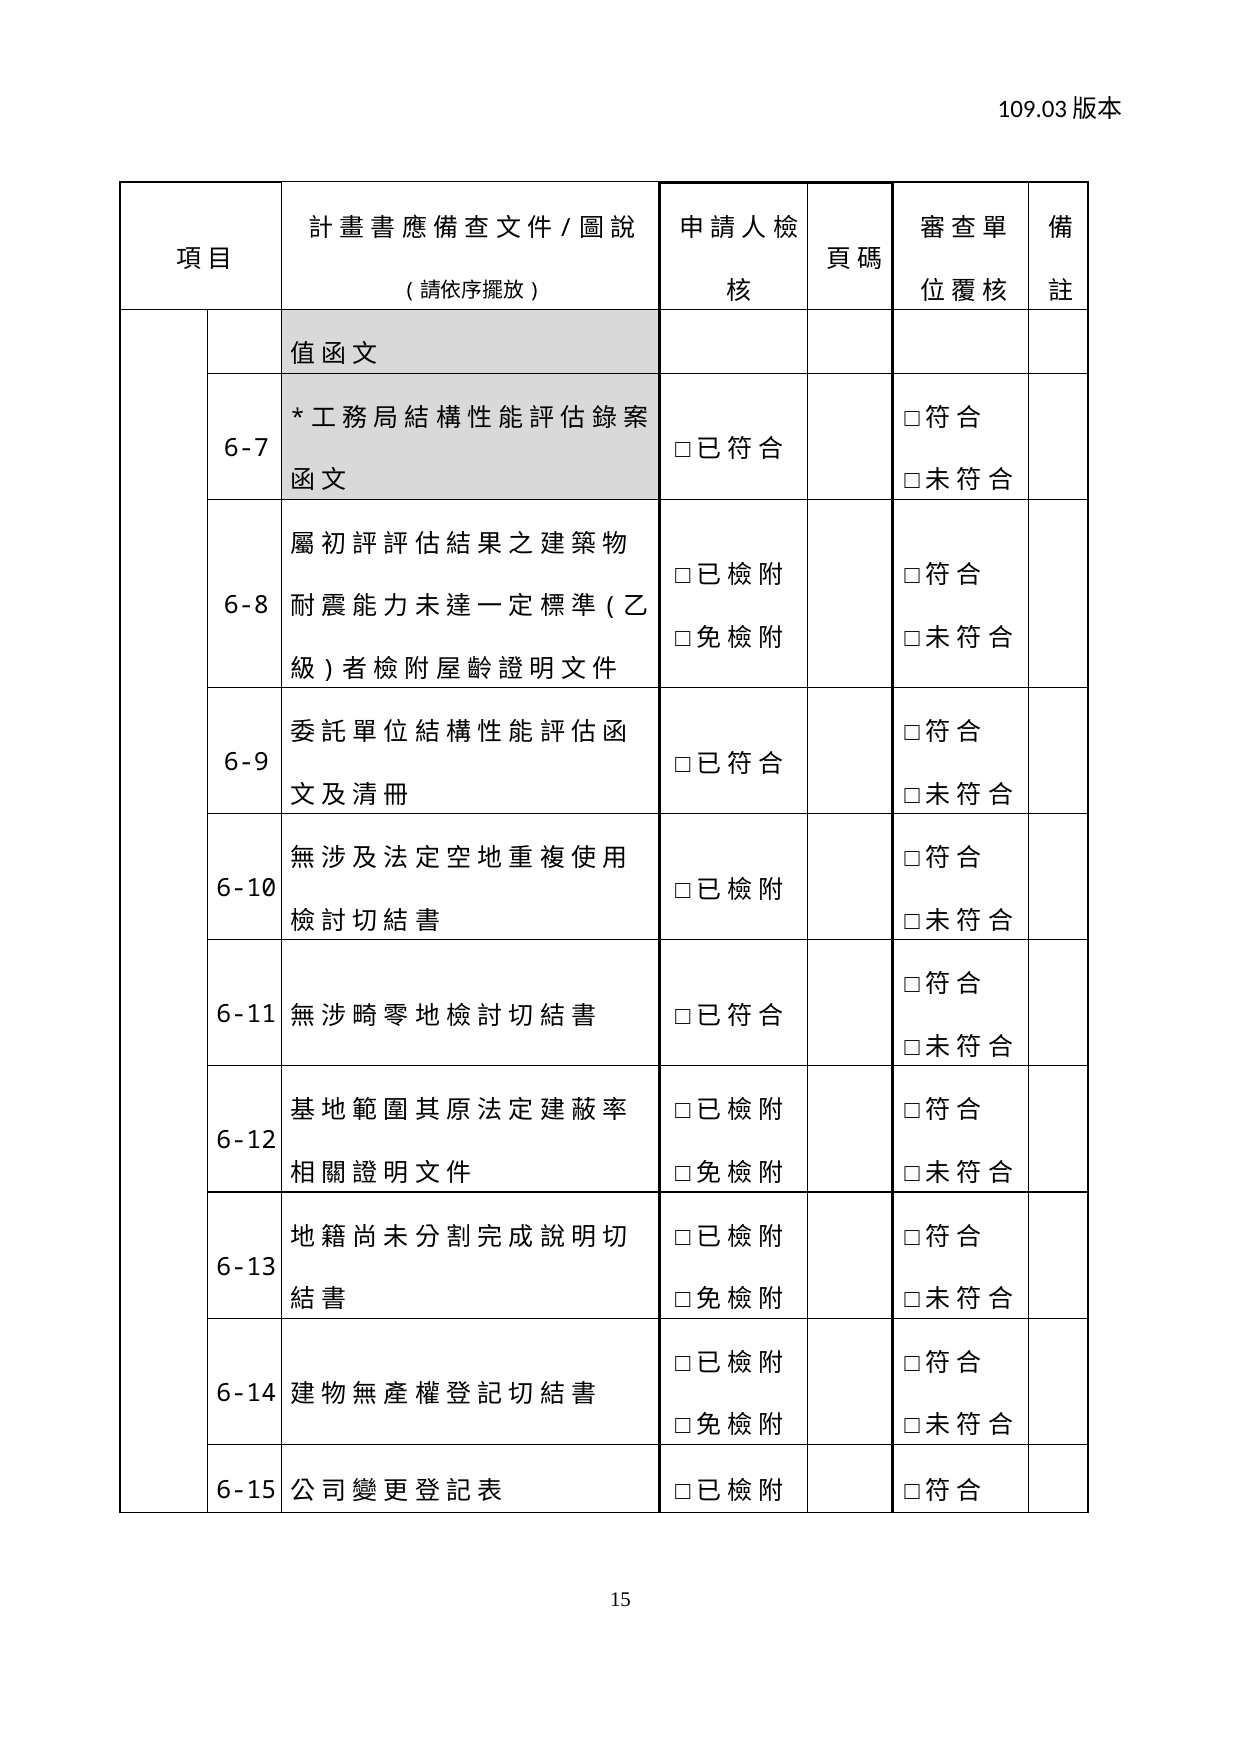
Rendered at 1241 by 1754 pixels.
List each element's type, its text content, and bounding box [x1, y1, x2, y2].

table_cell [1029, 688, 1087, 813]
table_cell □符合 □未符合 [894, 500, 1028, 687]
table_cell □符合 □未符合 [894, 814, 1028, 939]
table_cell [808, 500, 891, 687]
table_cell 地籍尚未分割完成說明切結書 [282, 1193, 658, 1317]
table_cell [121, 310, 207, 1512]
table_cell [808, 1193, 891, 1317]
table_cell □符合 □未符合 [894, 374, 1028, 499]
table_cell [808, 310, 891, 373]
table_cell 建物無產權登記切結書 [282, 1319, 658, 1443]
table_cell [808, 1066, 891, 1191]
table_cell 公司變更登記表 [282, 1445, 658, 1512]
table_cell □已符合 [661, 374, 807, 499]
table_cell [1029, 814, 1087, 939]
table_cell □已檢附 □免檢附 [661, 500, 807, 687]
table_cell [208, 310, 281, 373]
table_cell [808, 688, 891, 813]
table_cell [1029, 1319, 1087, 1443]
table_header 項目 [121, 183, 281, 309]
table_cell [808, 1319, 891, 1443]
table_header 備註 [1029, 183, 1087, 309]
table_cell [661, 310, 807, 373]
table_cell 基地範圍其原法定建蔽率相關證明文件 [282, 1066, 658, 1191]
table_cell [1029, 374, 1087, 499]
table_cell 6-9 [208, 688, 281, 813]
table_cell [1029, 500, 1087, 687]
table_cell □已檢附 □免檢附 [661, 1066, 807, 1191]
table_cell [894, 310, 1028, 373]
table_header 頁碼 [808, 184, 891, 309]
table_cell [1029, 940, 1087, 1065]
table_cell 委託單位結構性能評估函文及清冊 [282, 688, 658, 813]
table_header 審查單位覆核 [894, 183, 1028, 309]
table_cell □已檢附 [661, 1445, 807, 1512]
table_cell □符合 □未符合 [894, 1193, 1028, 1317]
table_cell 6-11 [208, 940, 281, 1065]
table_cell 6-7 [208, 374, 281, 499]
table_cell □已檢附 □免檢附 [661, 1319, 807, 1443]
table_cell [808, 814, 891, 939]
table_cell [808, 1445, 891, 1512]
table_cell [1029, 1445, 1087, 1512]
table_cell [808, 374, 891, 499]
table_cell 6-15 [208, 1445, 281, 1512]
table_cell [808, 940, 891, 1065]
table_cell [1029, 310, 1087, 373]
table_cell □已符合 [661, 688, 807, 813]
table_cell 6-8 [208, 500, 281, 687]
table_cell □符合 □未符合 [894, 1066, 1028, 1191]
table_cell 無涉畸零地檢討切結書 [282, 940, 658, 1065]
table_cell 6-12 [208, 1066, 281, 1191]
table_cell 無涉及法定空地重複使用檢討切結書 [282, 814, 658, 939]
table_cell 6-13 [208, 1193, 281, 1317]
table_cell □已符合 [661, 940, 807, 1065]
table_cell 6-10 [208, 814, 281, 939]
table_cell [1029, 1193, 1087, 1317]
table_cell □已檢附 [661, 814, 807, 939]
table_cell 屬初評評估結果之建築物耐震能力未達一定標準(乙級)者檢附屋齡證明文件 [282, 500, 658, 687]
table_cell 值函文 [282, 310, 658, 373]
table_cell [1029, 1066, 1087, 1191]
table_cell □符合 [894, 1445, 1028, 1512]
table_cell □已檢附 □免檢附 [661, 1193, 807, 1317]
table_cell 6-14 [208, 1319, 281, 1443]
table_cell □符合 □未符合 [894, 1319, 1028, 1443]
table_cell □符合 □未符合 [894, 688, 1028, 813]
table_header 申請人檢核 [661, 184, 807, 309]
table_cell □符合 □未符合 [894, 940, 1028, 1065]
table_cell *工務局結構性能評估錄案函文 [282, 374, 658, 499]
table_header 計畫書應備查文件/圖說 (請依序擺放) [282, 182, 658, 309]
